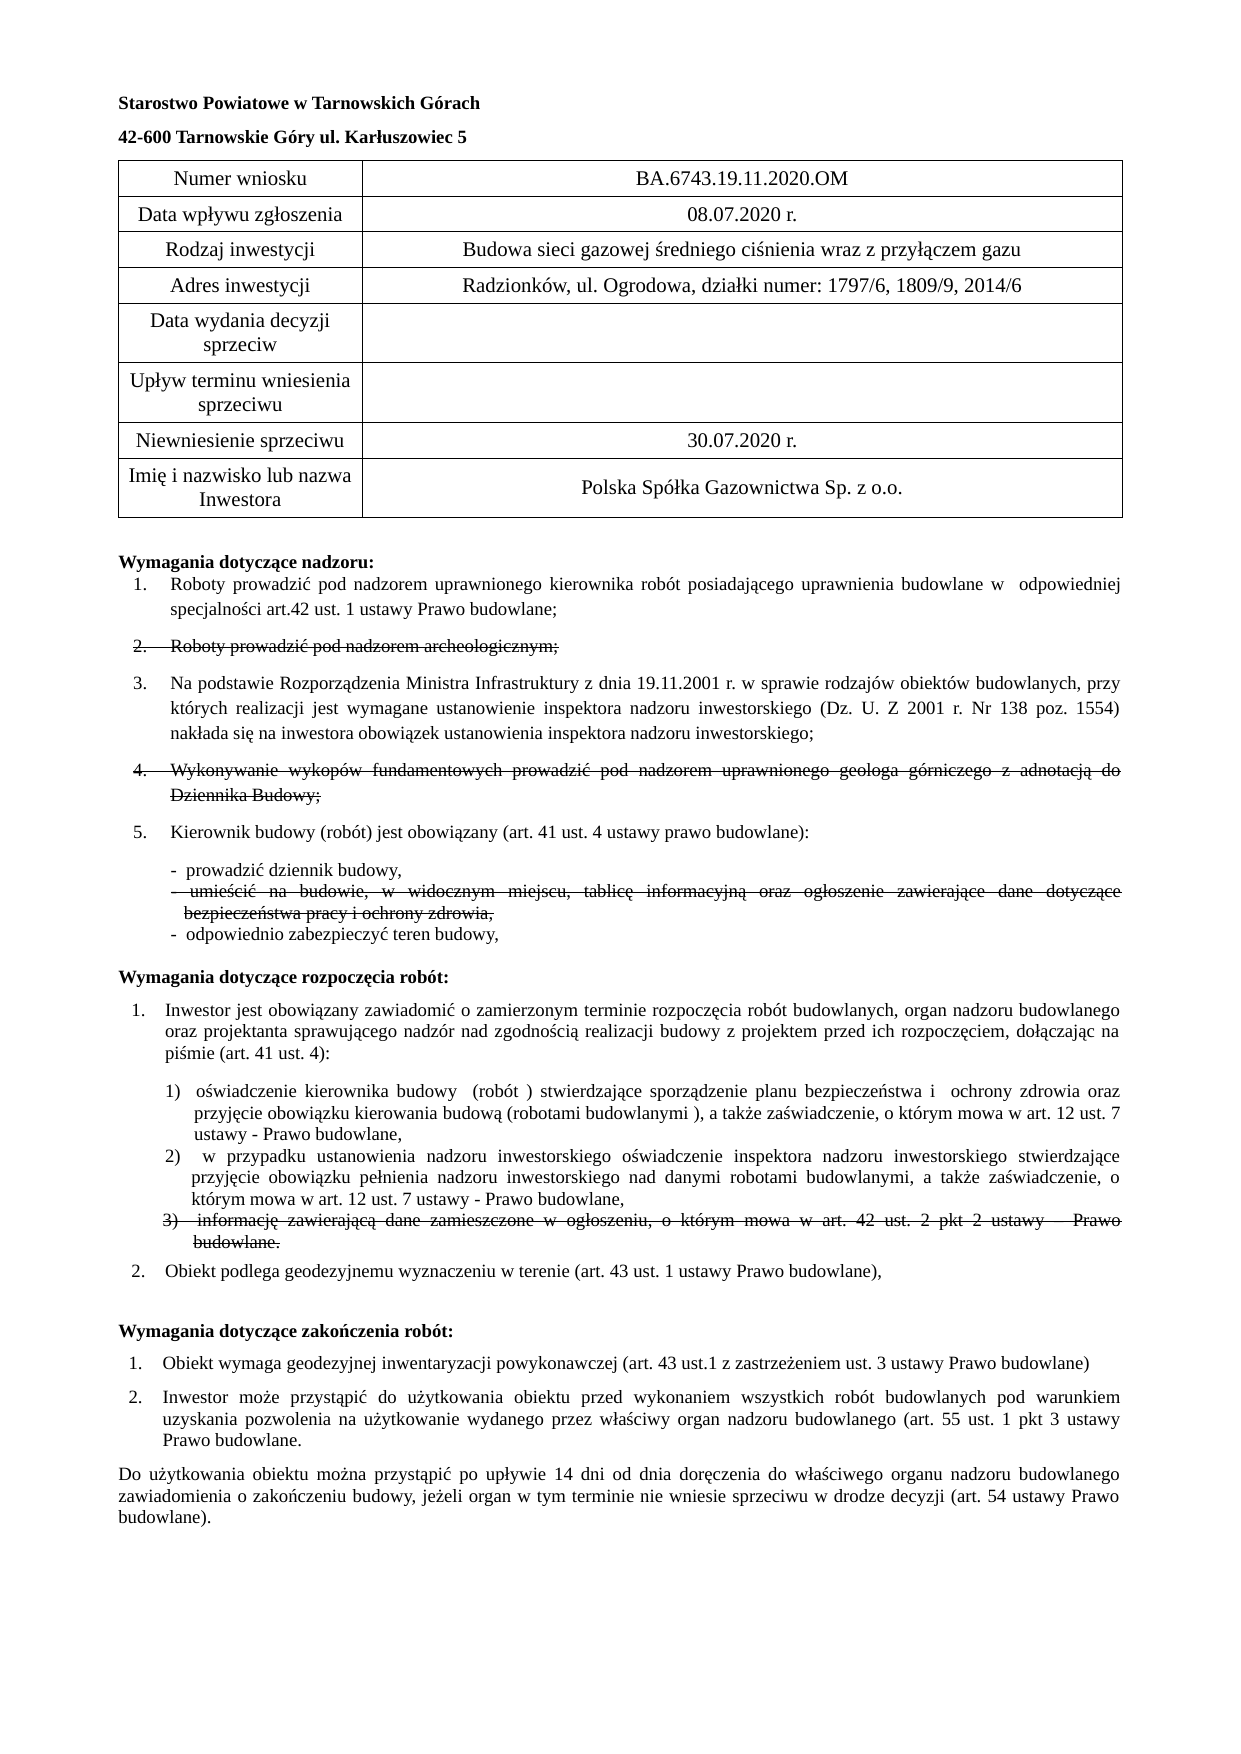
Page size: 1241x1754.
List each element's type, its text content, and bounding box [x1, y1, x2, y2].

table_cell Niewniesienie sprzeciwu [119, 423, 362, 457]
text Wymagania dotyczące nadzoru: [118, 551, 1122, 573]
list Obiekt wymaga geodezyjnej inwentaryzacji powykonawczej (art. 43 ust.1 z zastrzeżeniem ust. 3 ustawy Prawo budowlane) [128, 1352, 1122, 1373]
text Wymagania dotyczące rozpoczęcia robót: [118, 966, 1122, 988]
list Roboty prowadzić pod nadzorem uprawnionego kierownika robót posiadającego uprawnienia budowlane w odpowiedniej specjalności art.42 ust. 1 ustawy Prawo budowlane; [133, 573, 1122, 619]
text 2) w przypadku ustanowienia nadzoru inwestorskiego oświadczenie inspektora nadzoru inwestorskiego stwierdzające przyjęcie obowiązku pełnienia nadzoru inwestorskiego nad danymi robotami budowlanymi, a także zaświadczenie, o którym mowa w art. 12 ust. 7 ustawy - Prawo budowlane, [165, 1145, 1122, 1209]
table_cell [363, 363, 1122, 422]
list Kierownik budowy (robót) jest obowiązany (art. 41 ust. 4 ustawy prawo budowlane): [133, 821, 1122, 843]
text 1) oświadczenie kierownika budowy (robót ) stwierdzające sporządzenie planu bezpieczeństwa i ochrony zdrowia oraz przyjęcie obowiązku kierowania budową (robotami budowlanymi ), a także zaświadczenie, o którym mowa w art. 12 ust. 7 ustawy - Prawo budowlane, [165, 1080, 1122, 1145]
text Do użytkowania obiektu można przystąpić po upływie 14 dni od dnia doręczenia do właściwego organu nadzoru budowlanego zawiadomienia o zakończeniu budowy, jeżeli organ w tym terminie nie wniesie sprzeciwu w drodze decyzji (art. 54 ustawy Prawo budowlane). [118, 1463, 1122, 1528]
table_cell Adres inwestycji [119, 268, 362, 302]
table_cell Budowa sieci gazowej średniego ciśnienia wraz z przyłączem gazu [363, 232, 1122, 267]
table_cell Upływ terminu wniesienia sprzeciwu [119, 363, 362, 422]
table_header Numer wniosku [119, 161, 362, 196]
table_cell Rodzaj inwestycji [119, 232, 362, 267]
text 42-600 Tarnowskie Góry ul. Karłuszowiec 5 [118, 126, 1122, 147]
text 3) informację zawierającą dane zamieszczone w ogłoszeniu, o którym mowa w art. 42 ust. 2 pkt 2 ustawy – Prawo budowlane. [162, 1209, 1122, 1221]
table_cell [363, 304, 1122, 362]
text Starostwo Powiatowe w Tarnowskich Górach [118, 92, 1122, 113]
list Wykonywanie wykopów fundamentowych prowadzić pod nadzorem uprawnionego geologa górniczego z adnotacją do Dziennika Budowy; [133, 759, 1122, 806]
list Inwestor jest obowiązany zawiadomić o zamierzonym terminie rozpoczęcia robót budowlanych, organ nadzoru budowlanego oraz projektanta sprawującego nadzór nad zgodnością realizacji budowy z projektem przed ich rozpoczęciem, dołączając na piśmie (art. 41 ust. 4): [131, 999, 1122, 1063]
text - odpowiednio zabezpieczyć teren budowy, [170, 923, 1122, 945]
table_header BA.6743.19.11.2020.OM [363, 161, 1122, 196]
table_cell Data wpływu zgłoszenia [119, 197, 362, 231]
text - prowadzić dziennik budowy, [170, 858, 1122, 880]
table_cell Imię i nazwisko lub nazwa Inwestora [119, 459, 362, 517]
text 3) informację zawierającą dane zamieszczone w ogłoszeniu, o którym mowa w art. 42 ust. 2 pkt 2 ustawy – Prawo budowlane. [162, 1222, 1122, 1252]
text Wymagania dotyczące zakończenia robót: [118, 1319, 1122, 1341]
list Obiekt podlega geodezyjnemu wyznaczeniu w terenie (art. 43 ust. 1 ustawy Prawo budowlane), [131, 1260, 1122, 1281]
list Roboty prowadzić pod nadzorem archeologicznym; [133, 635, 1122, 657]
text - umieścić na budowie, w widocznym miejscu, tablicę informacyjną oraz ogłoszenie zawierające dane dotyczące bezpieczeństwa pracy i ochrony zdrowia, [171, 893, 1122, 923]
list Na podstawie Rozporządzenia Ministra Infrastruktury z dnia 19.11.2001 r. w sprawie rodzajów obiektów budowlanych, przy których realizacji jest wymagane ustanowienie inspektora nadzoru inwestorskiego (Dz. U. Z 2001 r. Nr 138 poz. 1554) nakłada się na inwestora obowiązek ustanowienia inspektora nadzoru inwestorskiego; [133, 672, 1122, 743]
table_cell 30.07.2020 r. [363, 423, 1122, 457]
table_cell Radzionków, ul. Ogrodowa, działki numer: 1797/6, 1809/9, 2014/6 [363, 268, 1122, 302]
text - umieścić na budowie, w widocznym miejscu, tablicę informacyjną oraz ogłoszenie zawierające dane dotyczące bezpieczeństwa pracy i ochrony zdrowia, [171, 880, 1122, 892]
list Inwestor może przystąpić do użytkowania obiektu przed wykonaniem wszystkich robót budowlanych pod warunkiem uzyskania pozwolenia na użytkowanie wydanego przez właściwy organ nadzoru budowlanego (art. 55 ust. 1 pkt 3 ustawy Prawo budowlane. [128, 1386, 1122, 1451]
table_cell 08.07.2020 r. [363, 197, 1122, 231]
table_cell Polska Spółka Gazownictwa Sp. z o.o. [363, 459, 1122, 517]
table_cell Data wydania decyzji sprzeciw [119, 304, 362, 362]
